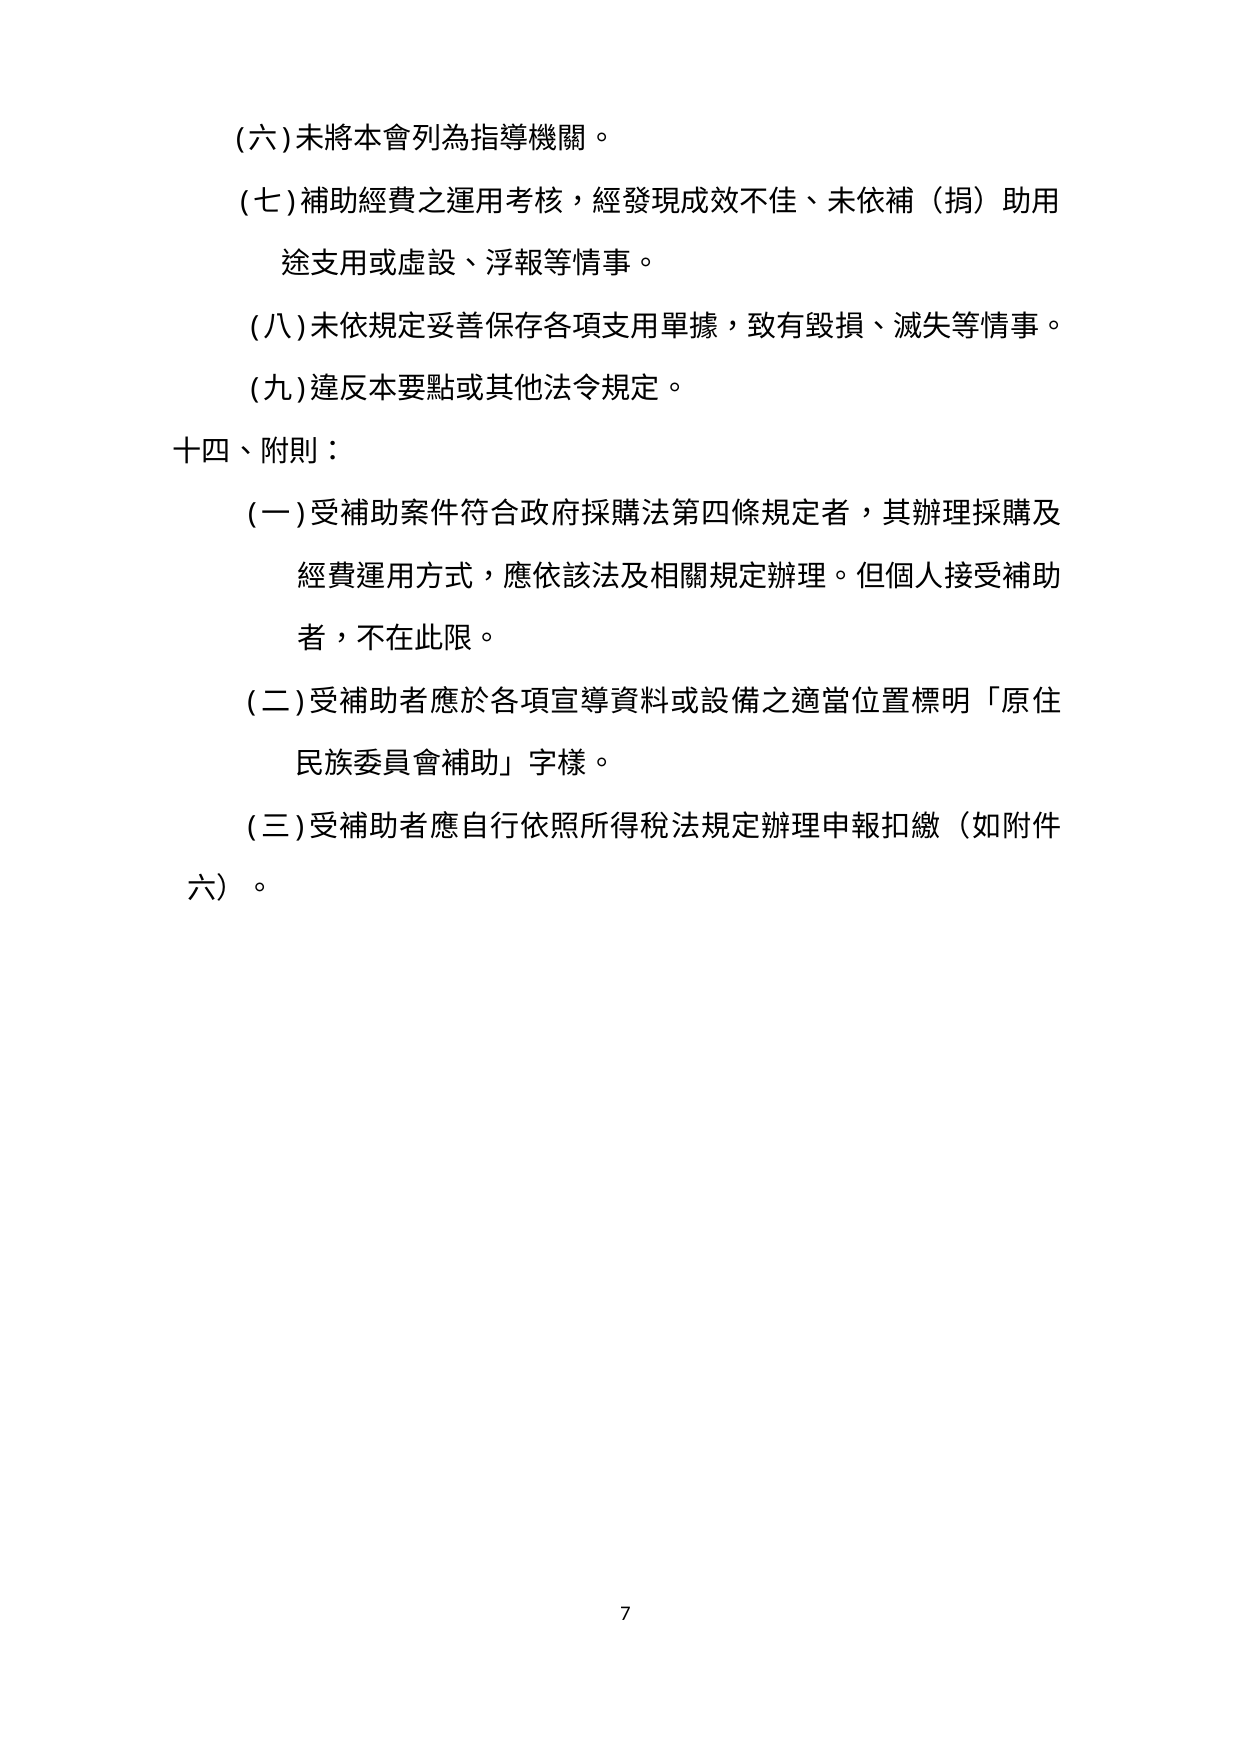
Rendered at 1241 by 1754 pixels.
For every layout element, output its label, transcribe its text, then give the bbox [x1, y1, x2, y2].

text 十四、附則： [172, 407, 1063, 469]
text (一)受補助案件符合政府採購法第四條規定者，其辦理採購及經費運用方式，應依該法及相關規定辦理。但個人接受補助者，不在此限。 [225, 469, 1063, 657]
text (七)補助經費之運用考核，經發現成效不佳、未依補（捐）助用途支用或虛設、浮報等情事。 [235, 157, 1063, 282]
text (二)受補助者應於各項宣導資料或設備之適當位置標明「原住民族委員會補助」字樣。 [242, 657, 1063, 782]
text (九)違反本要點或其他法令規定。 [187, 344, 1063, 407]
text (八)未依規定妥善保存各項支用單據，致有毀損、滅失等情事。 [187, 282, 1063, 344]
text (三)受補助者應自行依照所得稅法規定辦理申報扣繳（如附件六）。 [187, 782, 1063, 907]
text (六)未將本會列為指導機關。 [187, 94, 1063, 157]
